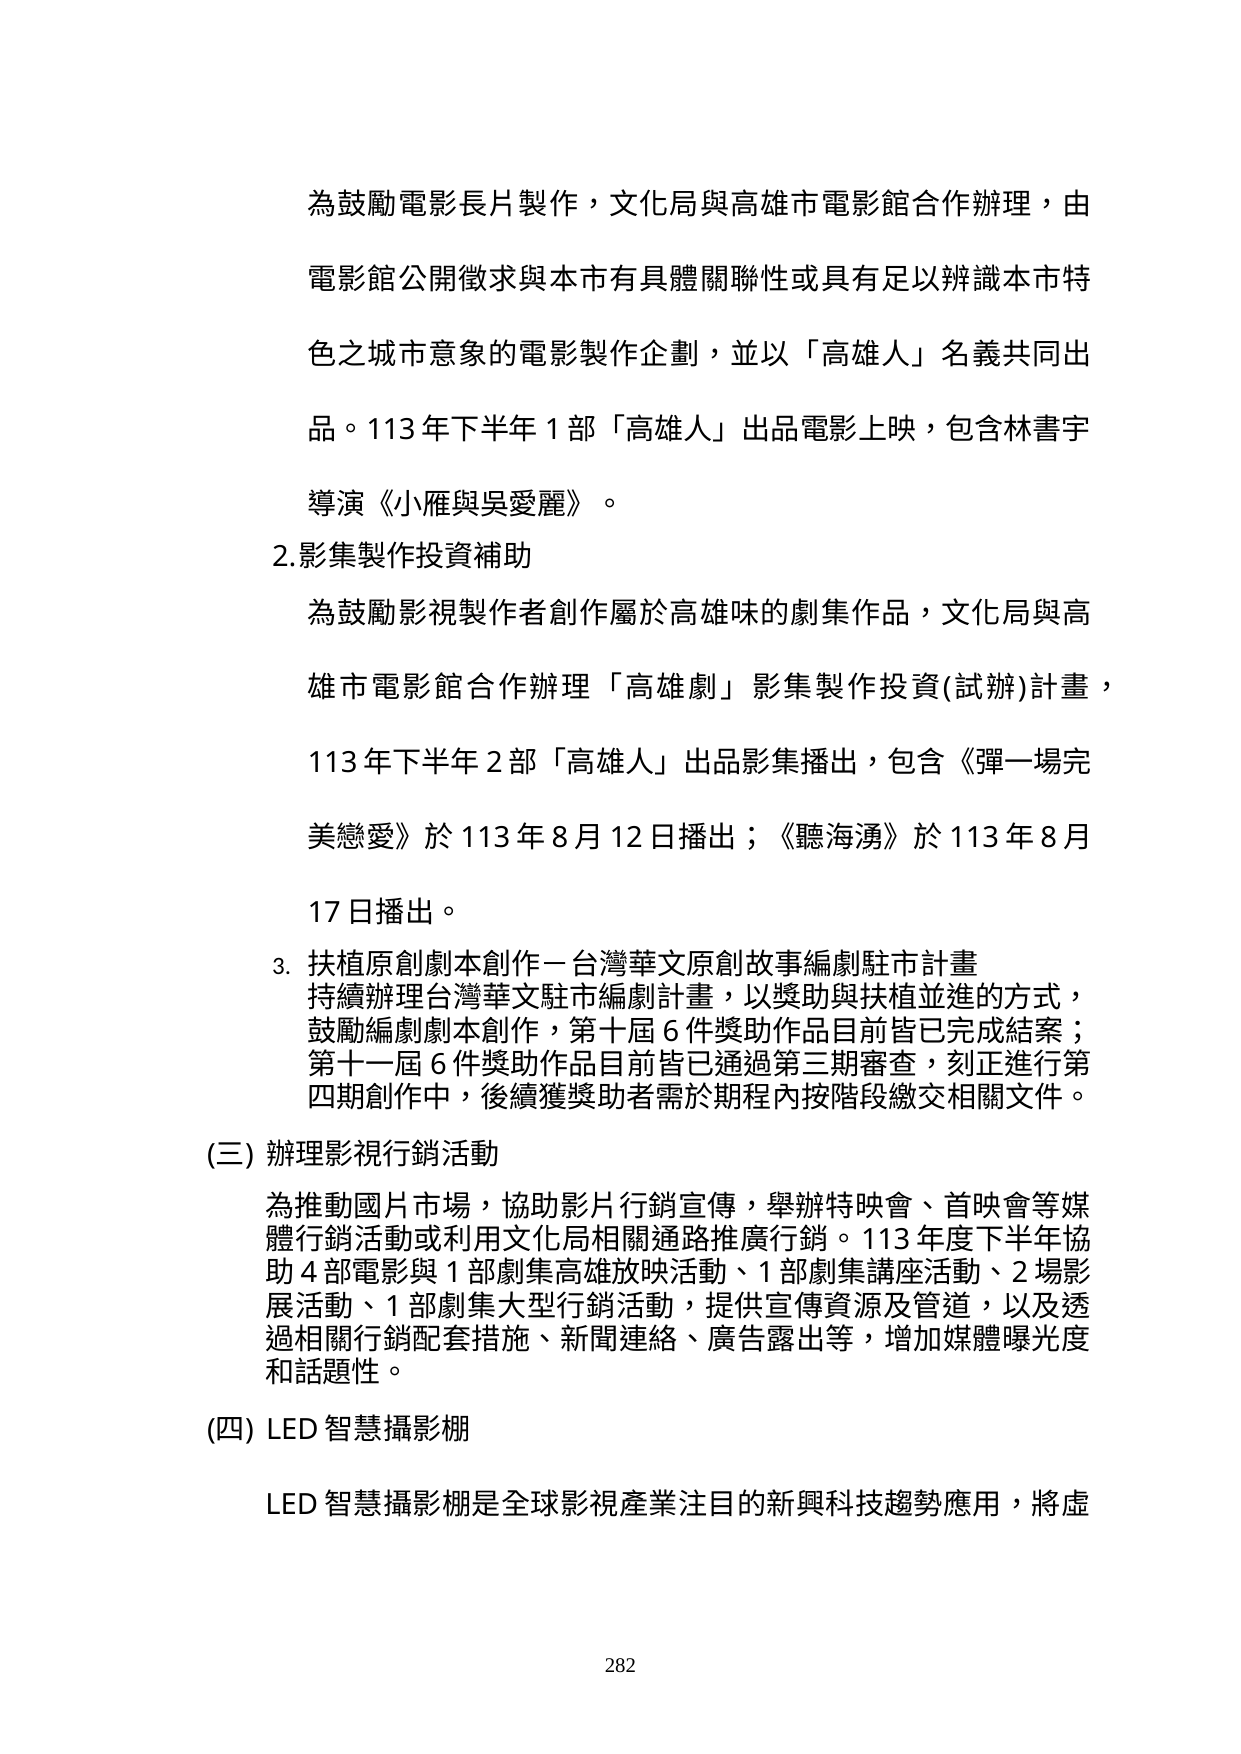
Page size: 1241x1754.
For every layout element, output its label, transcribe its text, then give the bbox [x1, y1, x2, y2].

list 為鼓勵電影長片製作，文化局與高雄市電影館合作辦理，由電影館公開徵求與本市有具體關聯性或具有足以辨識本市特色之城市意象的電影製作企劃，並以「高雄人」名義共同出品。113年下半年1部「高雄人」出品電影上映，包含林書宇導演《小雁與吳愛麗》。 [307, 164, 1092, 539]
list 影集製作投資補助 [272, 539, 1092, 573]
list 辦理影視行銷活動 [207, 1114, 1092, 1189]
list LED智慧攝影棚 [207, 1389, 1092, 1464]
text 為推動國片市場，協助影片行銷宣傳，舉辦特映會、首映會等媒體行銷活動或利用文化局相關通路推廣行銷。113年度下半年協助4部電影與1部劇集高雄放映活動、1部劇集講座活動、2場影展活動、1部劇集大型行銷活動，提供宣傳資源及管道，以及透過相關行銷配套措施、新聞連絡、廣告露出等，增加媒體曝光度和話題性。 [265, 1189, 1092, 1389]
text LED智慧攝影棚是全球影視產業注目的新興科技趨勢應用，將虛 [265, 1464, 1092, 1539]
list 為鼓勵影視製作者創作屬於高雄味的劇集作品，文化局與高雄市電影館合作辦理「高雄劇」影集製作投資(試辦)計畫，113年下半年2部「高雄人」出品影集播出，包含《彈一場完美戀愛》於113年8月12日播出；《聽海湧》於113年8月17日播出。 [307, 573, 1092, 948]
list 扶植原創劇本創作－台灣華文原創故事編劇駐市計畫 持續辦理台灣華文駐市編劇計畫，以獎助與扶植並進的方式，鼓勵編劇劇本創作，第十屆6件獎助作品目前皆已完成結案；第十一屆6件獎助作品目前皆已通過第三期審查，刻正進行第四期創作中，後續獲獎助者需於期程內按階段繳交相關文件。 [272, 948, 1092, 1114]
